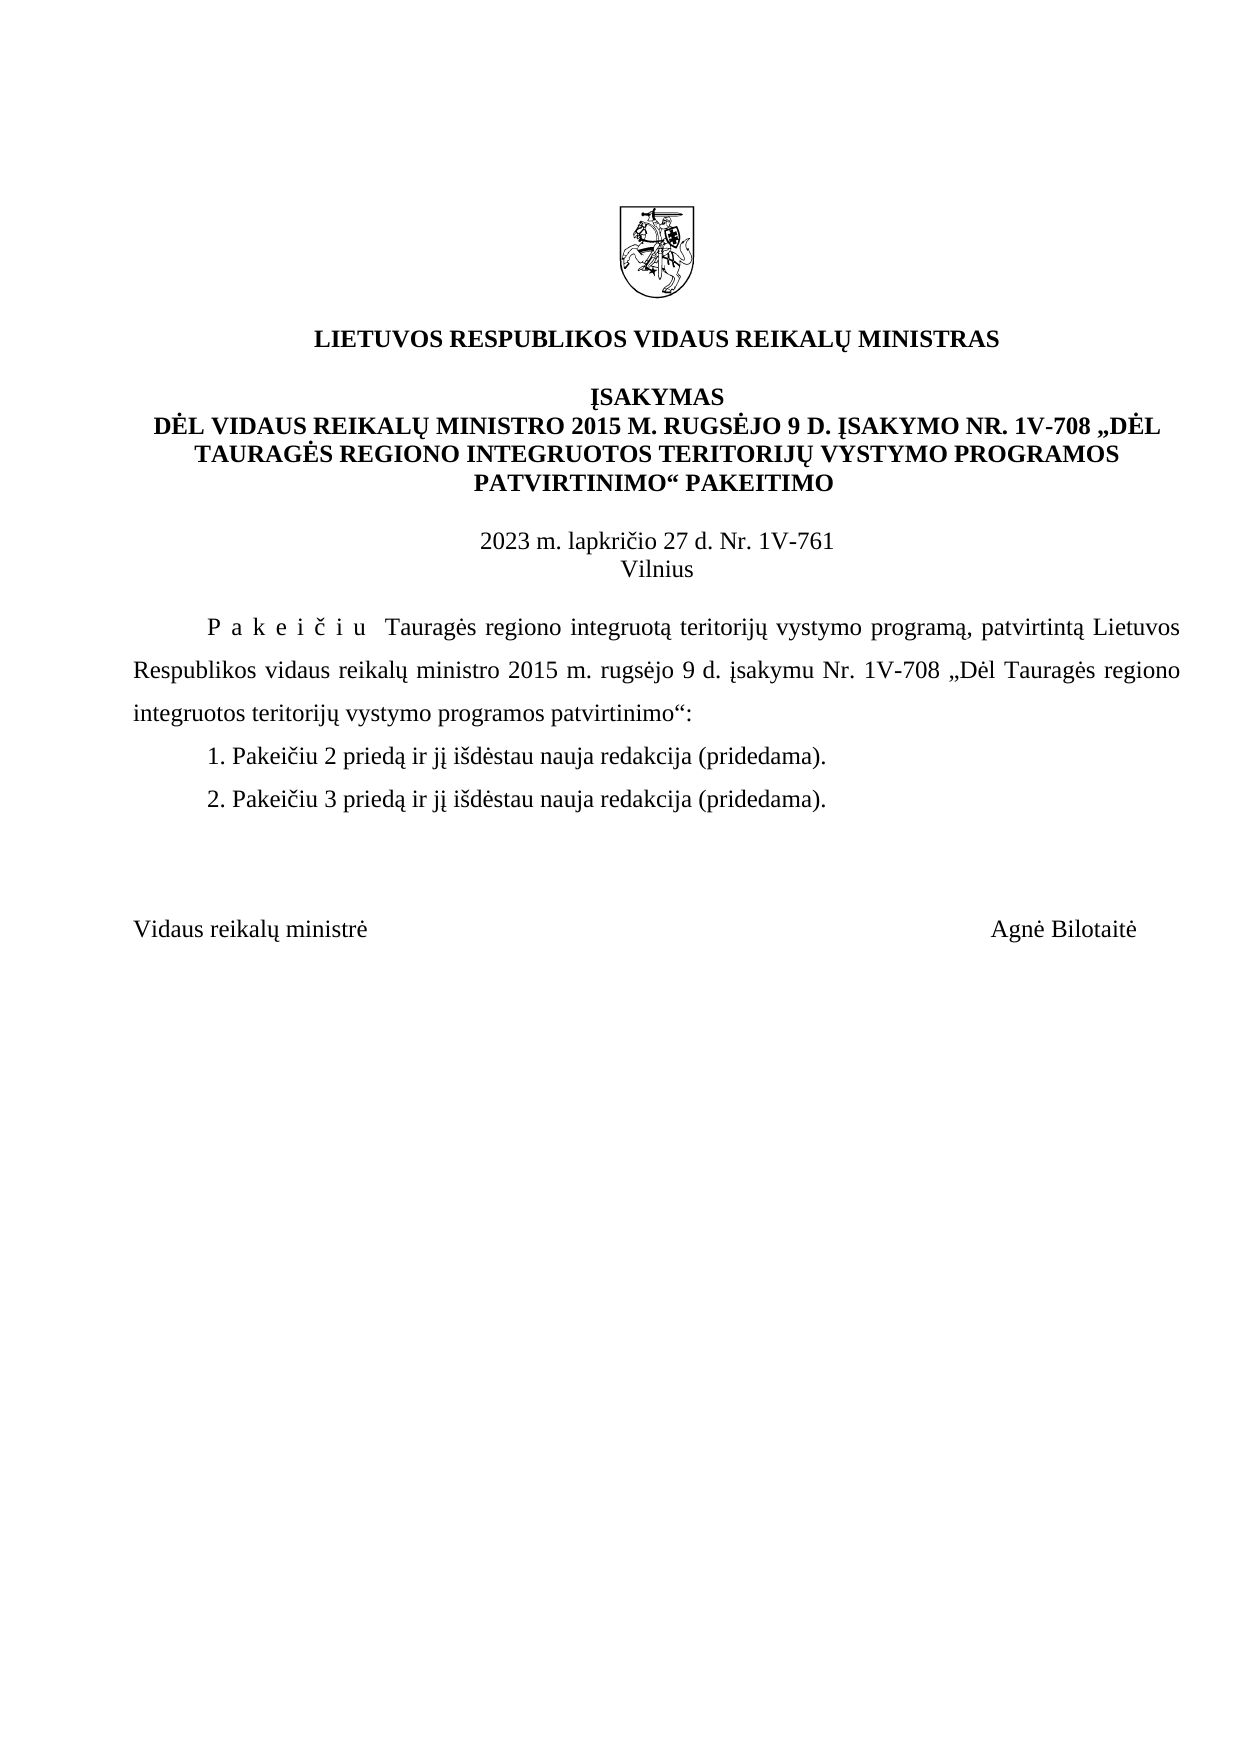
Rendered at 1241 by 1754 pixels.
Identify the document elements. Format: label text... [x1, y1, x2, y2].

text LIETUVOS RESPUBLIKOS VIDAUS REIKALŲ MINISTRAS [133, 324, 1181, 353]
text Pakeičiu Tauragės regiono integruotą teritorijų vystymo programą, patvirtintą Lietuvos Respublikos vidaus reikalų ministro 2015 m. rugsėjo 9 d. įsakymu Nr. 1V-708 „Dėl Tauragės regiono integruotos teritorijų vystymo programos patvirtinimo“: [133, 612, 1181, 727]
text Vidaus reikalų ministrė Agnė Bilotaitė [133, 914, 1181, 943]
text 2. Pakeičiu 3 priedą ir jį išdėstau nauja redakcija (pridedama). [133, 784, 1181, 813]
text DĖL VIDAUS REIKALŲ MINISTRO 2015 M. RUGSĖJO 9 D. ĮSAKYMO NR. 1V-708 „DĖL TAURAGĖS REGIONO INTEGRUOTOS TERITORIJŲ VYSTYMO PROGRAMOS PATVIRTINIMO“ PAKEITIMO [133, 411, 1181, 497]
text Vilnius [133, 554, 1181, 583]
text 1. Pakeičiu 2 priedą ir jį išdėstau nauja redakcija (pridedama). [133, 741, 1181, 770]
text ĮSAKYMAS [133, 382, 1181, 411]
text 2023 m. lapkričio 27 d. Nr. 1V-761 [133, 526, 1181, 554]
